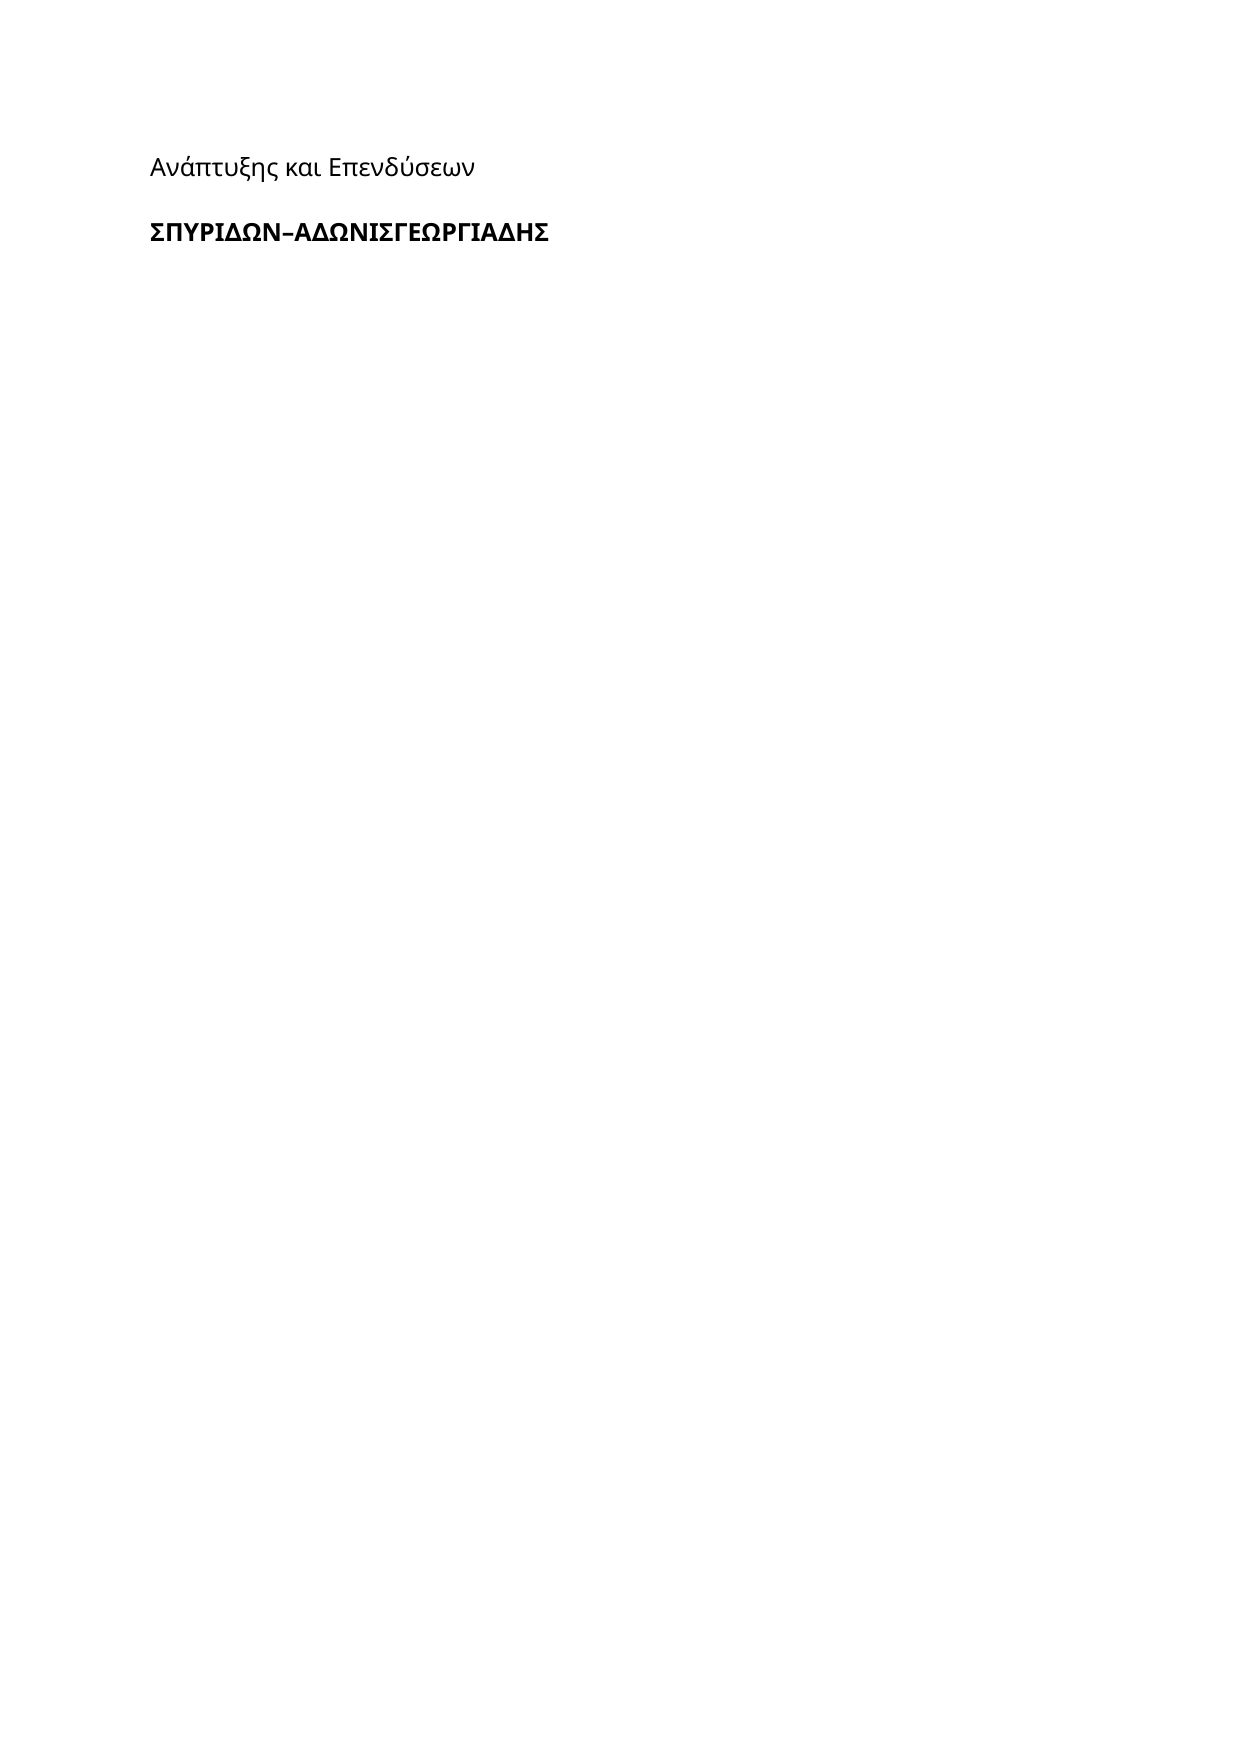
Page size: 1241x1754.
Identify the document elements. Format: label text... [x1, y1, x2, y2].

text ΣΠΥΡΙ∆ΩΝ–Α∆ΩΝΙΣΓΕΩΡΓΙΑ∆ΗΣ [150, 214, 1090, 248]
text Ανάπτυξης και Επενδύσεων [150, 150, 1090, 184]
